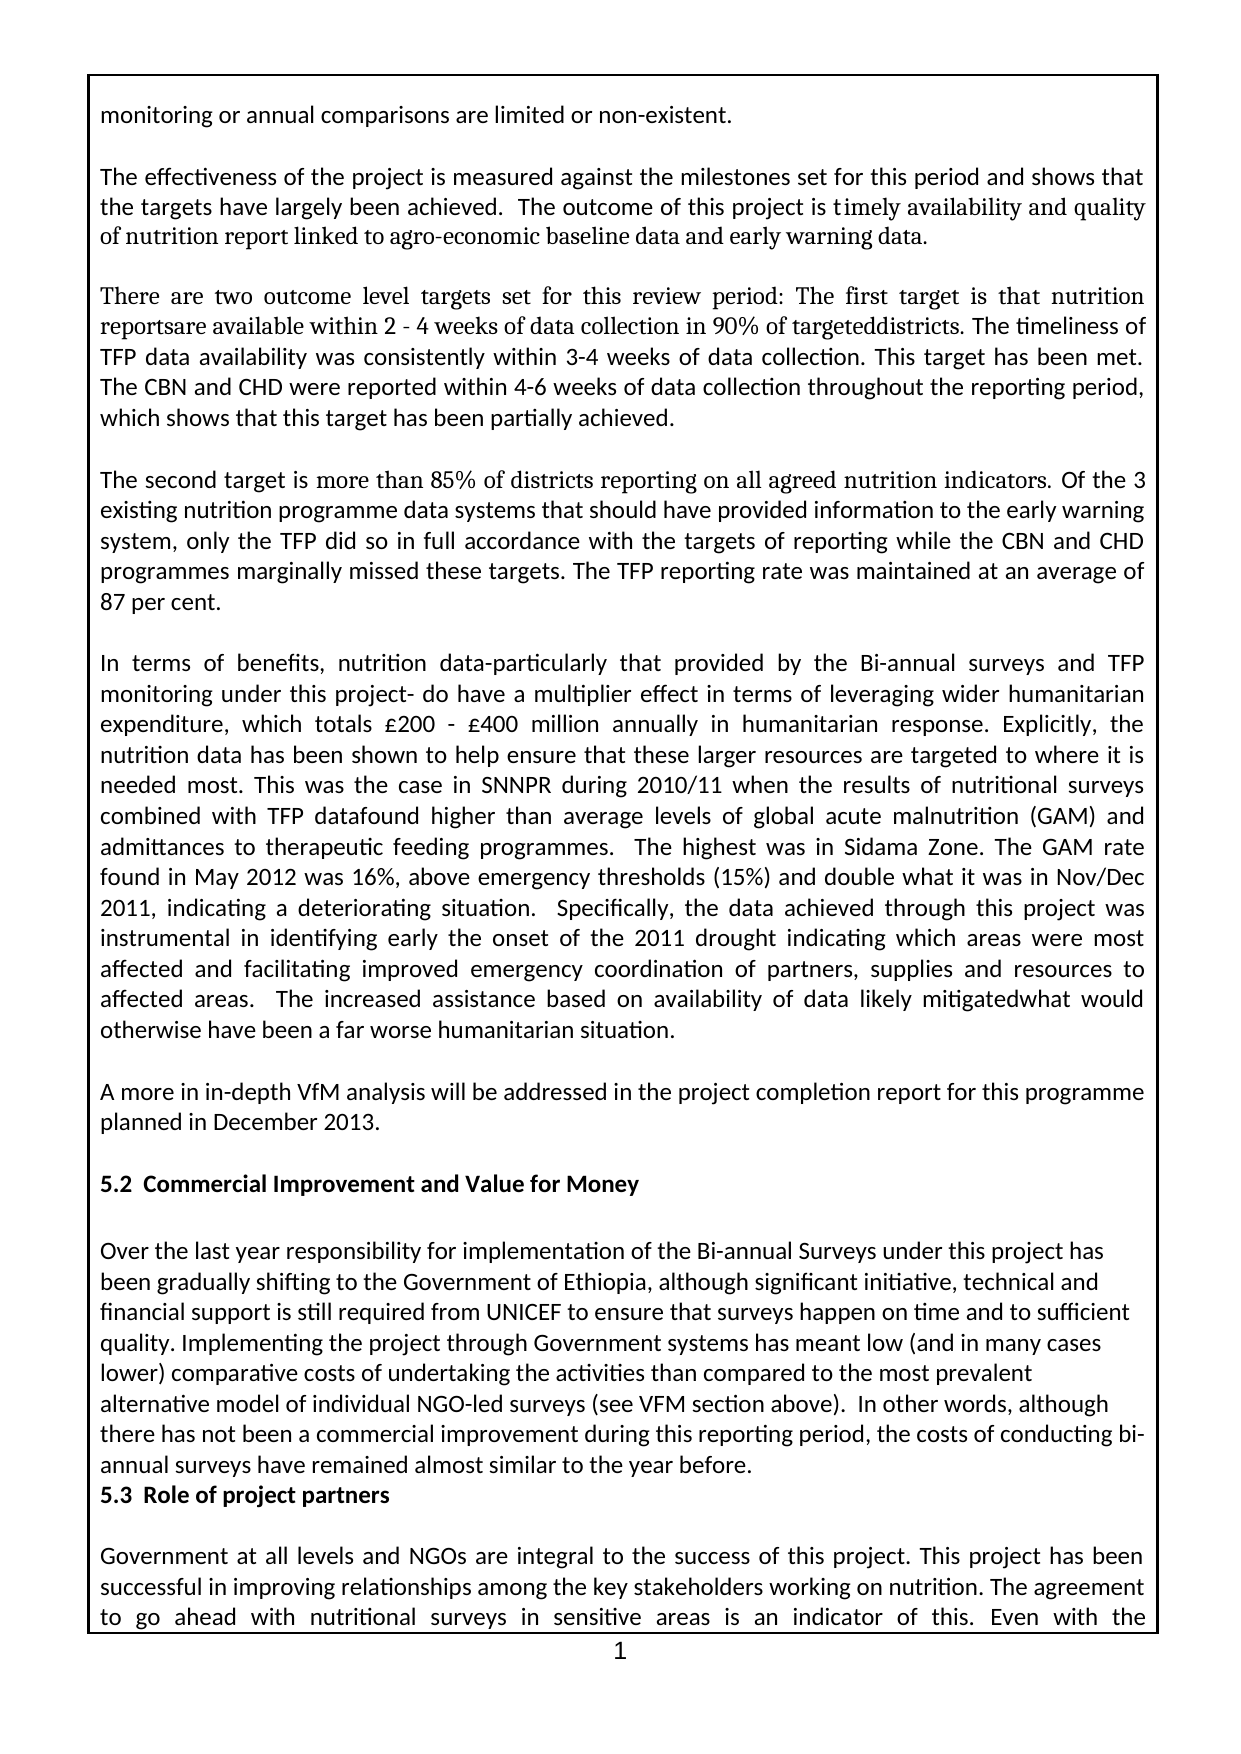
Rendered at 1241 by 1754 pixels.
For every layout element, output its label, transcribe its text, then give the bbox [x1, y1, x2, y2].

table_cell monitoring or annual comparisons are limited or non-existent. The effectiveness of the project is measured against the milestones set for this period and shows that the targets have largely been achieved. The outcome of this project is timely availability and quality of nutrition report linked to agro-economic baseline data and early warning data. There are two outcome level targets set for this review period: The first target is that nutrition reportsare available within 2 - 4 weeks of data collection in 90% of targeteddistricts. The timeliness of TFP data availability was consistently within 3-4 weeks of data collection. This target has been met. The CBN and CHD were reported within 4-6 weeks of data collection throughout the reporting period, which shows that this target has been partially achieved. The second target is more than 85% of districts reporting on all agreed nutrition indicators. Of the 3 existing nutrition programme data systems that should have provided information to the early warning system, only the TFP did so in full accordance with the targets of reporting while the CBN and CHD programmes marginally missed these targets. The TFP reporting rate was maintained at an average of 87 per cent. In terms of benefits, nutrition data-particularly that provided by the Bi-annual surveys and TFP monitoring under this project- do have a multiplier effect in terms of leveraging wider humanitarian expenditure, which totals £200 - £400 million annually in humanitarian response. Explicitly, the nutrition data has been shown to help ensure that these larger resources are targeted to where it is needed most. This was the case in SNNPR during 2010/11 when the results of nutritional surveys combined with TFP datafound higher than average levels of global acute malnutrition (GAM) and admittances to therapeutic feeding programmes. The highest was in Sidama Zone. The GAM rate found in May 2012 was 16%, above emergency thresholds (15%) and double what it was in Nov/Dec 2011, indicating a deteriorating situation. Specifically, the data achieved through this project was instrumental in identifying early the onset of the 2011 drought indicating which areas were most affected and facilitating improved emergency coordination of partners, supplies and resources to affected areas. The increased assistance based on availability of data likely mitigatedwhat would otherwise have been a far worse humanitarian situation. A more in in-depth VfM analysis will be addressed in the project completion report for this programme planned in December 2013. 5.2 Commercial Improvement and Value for Money Over the last year responsibility for implementation of the Bi-annual Surveys under this project has been gradually shifting to the Government of Ethiopia, although significant initiative, technical and financial support is still required from UNICEF to ensure that surveys happen on time and to sufficient quality. Implementing the project through Government systems has meant low (and in many cases lower) comparative costs of undertaking the activities than compared to the most prevalent alternative model of individual NGO-led surveys (see VFM section above). In other words, although there has not been a commercial improvement during this reporting period, the costs of conducting bi-annual surveys have remained almost similar to the year before. 5.3 Role of project partners Government at all levels and NGOs are integral to the success of this project. This project has been successful in improving relationships among the key stakeholders working on nutrition. The agreement to go ahead with nutritional surveys in sensitive areas is an indicator of this. Even with the [90, 76, 1156, 1632]
